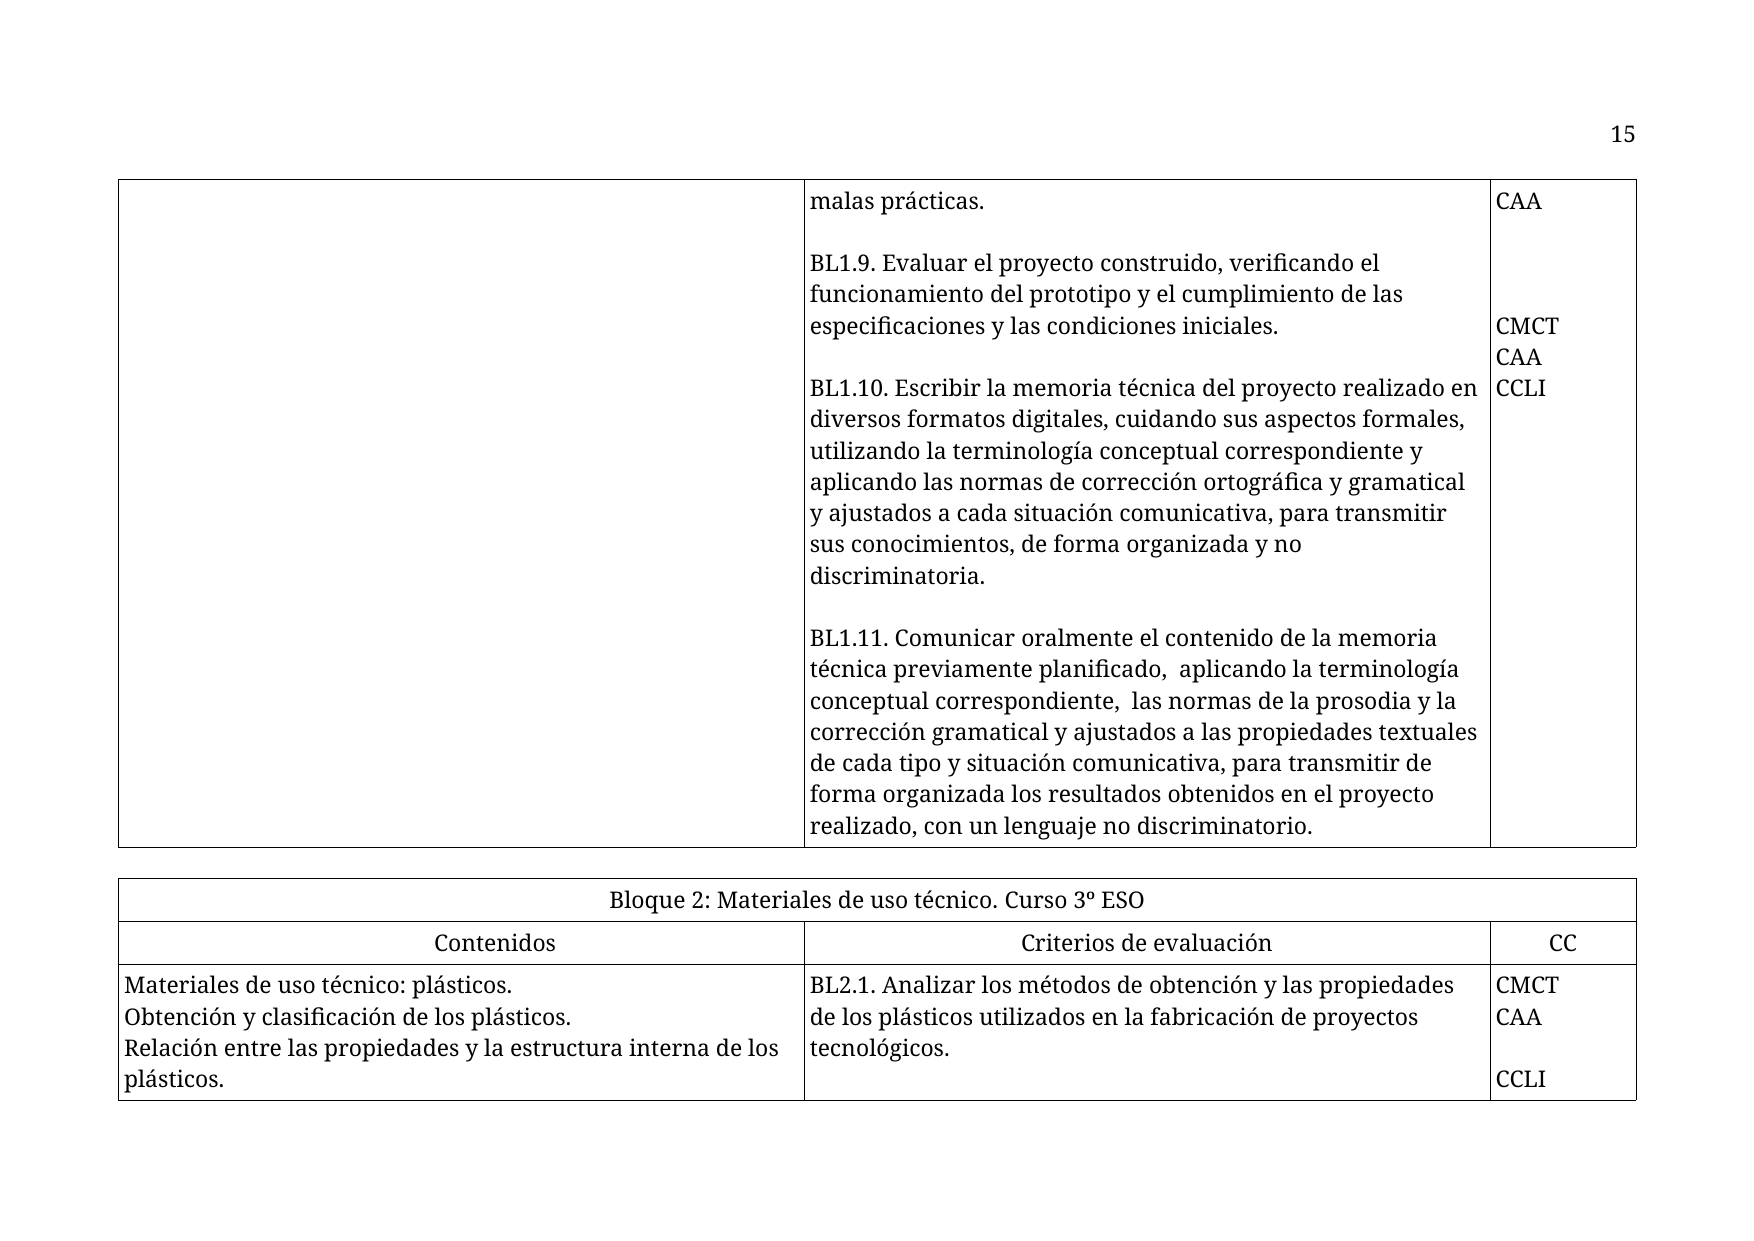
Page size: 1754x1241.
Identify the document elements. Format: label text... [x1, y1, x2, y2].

table_cell [119, 180, 804, 847]
table_cell BL2.1. Analizar los métodos de obtención y las propiedades de los plásticos utilizados en la fabricación de proyectos tecnológicos. [805, 965, 1490, 1100]
table_header Bloque 2: Materiales de uso técnico. Curso 3º ESO [119, 879, 1636, 921]
table_cell Contenidos [119, 922, 804, 964]
table_cell CC [1491, 922, 1636, 964]
table_cell CAA CMCT CAA CCLI [1491, 180, 1636, 847]
table_cell Criterios de evaluación [805, 922, 1490, 964]
table_cell CMCT CAA CCLI [1491, 965, 1636, 1100]
table_cell Materiales de uso técnico: plásticos. Obtención y clasificación de los plásticos. Relación entre las propiedades y la estructura interna de los plásticos. [119, 965, 804, 1100]
table_cell malas prácticas. BL1.9. Evaluar el proyecto construido, verificando el funcionamiento del prototipo y el cumplimiento de las especificaciones y las condiciones iniciales. BL1.10. Escribir la memoria técnica del proyecto realizado en diversos formatos digitales, cuidando sus aspectos formales, utilizando la terminología conceptual correspondiente y aplicando las normas de corrección ortográfica y gramatical y ajustados a cada situación comunicativa, para transmitir sus conocimientos, de forma organizada y no discriminatoria. BL1.11. Comunicar oralmente el contenido de la memoria técnica previamente planificado, aplicando la terminología conceptual correspondiente, las normas de la prosodia y la corrección gramatical y ajustados a las propiedades textuales de cada tipo y situación comunicativa, para transmitir de forma organizada los resultados obtenidos en el proyecto realizado, con un lenguaje no discriminatorio. [805, 180, 1490, 847]
